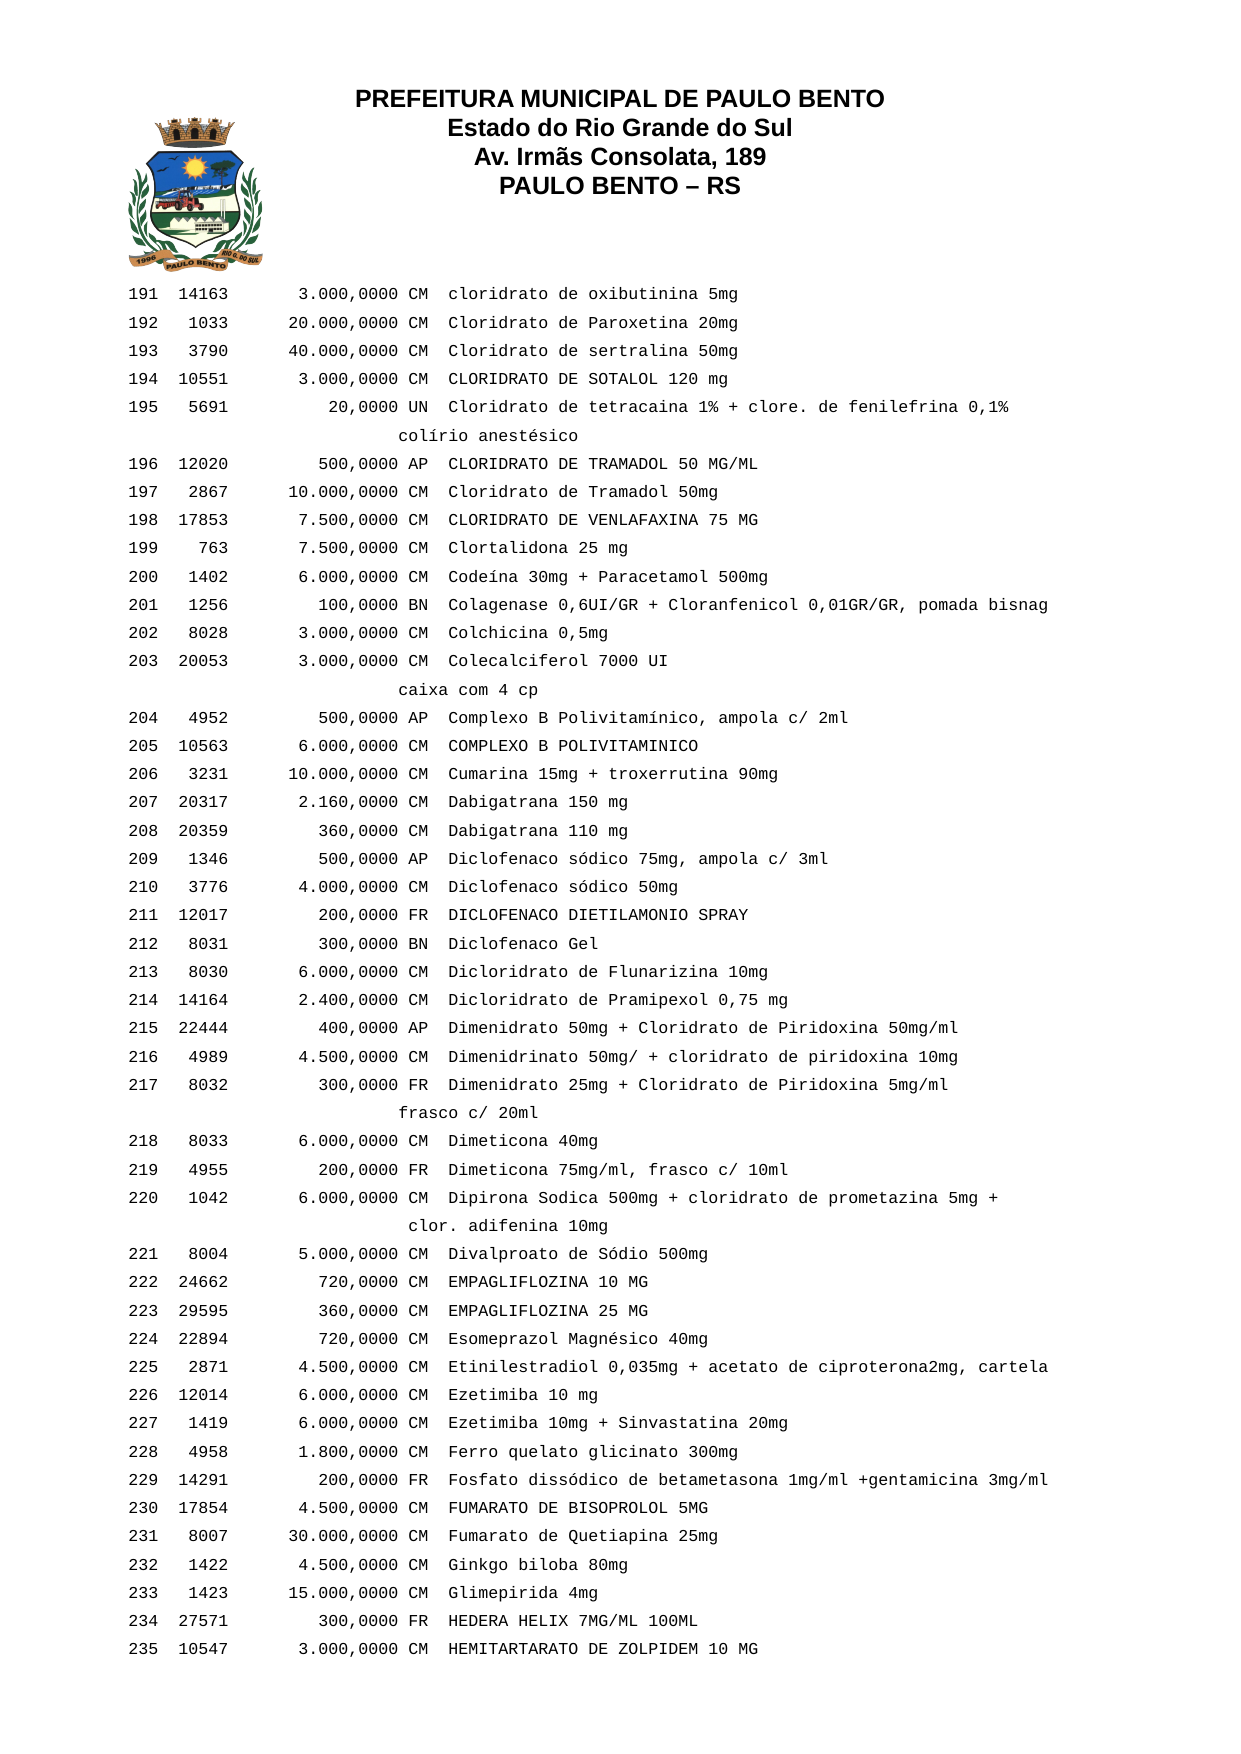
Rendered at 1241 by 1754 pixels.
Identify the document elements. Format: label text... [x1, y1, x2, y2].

picture [128, 117, 263, 272]
text 191 14163 3.000,0000 CM cloridrato de oxibutinina 5mg 192 1033 20.000,0000 CM Cloridrato de Paroxetina 20mg 193 3790 40.000,0000 CM Cloridrato de sertralina 50mg 194 10551 3.000,0000 CM CLORIDRATO DE SOTALOL 120 mg 195 5691 20,0000 UN Cloridrato de tetracaina 1% + clore. de fenilefrina 0,1% colírio anestésico 196 12020 500,0000 AP CLORIDRATO DE TRAMADOL 50 MG/ML 197 2867 10.000,0000 CM Cloridrato de Tramadol 50mg 198 17853 7.500,0000 CM CLORIDRATO DE VENLAFAXINA 75 MG 199 763 7.500,0000 CM Clortalidona 25 mg 200 1402 6.000,0000 CM Codeína 30mg + Paracetamol 500mg 201 1256 100,0000 BN Colagenase 0,6UI/GR + Cloranfenicol 0,01GR/GR, pomada bisnag 202 8028 3.000,0000 CM Colchicina 0,5mg 203 20053 3.000,0000 CM Colecalciferol 7000 UI caixa com 4 cp 204 4952 500,0000 AP Complexo B Polivitamínico, ampola c/ 2ml 205 10563 6.000,0000 CM COMPLEXO B POLIVITAMINICO 206 3231 10.000,0000 CM Cumarina 15mg + troxerrutina 90mg 207 20317 2.160,0000 CM Dabigatrana 150 mg 208 20359 360,0000 CM Dabigatrana 110 mg 209 1346 500,0000 AP Diclofenaco sódico 75mg, ampola c/ 3ml 210 3776 4.000,0000 CM Diclofenaco sódico 50mg 211 12017 200,0000 FR DICLOFENACO DIETILAMONIO SPRAY 212 8031 300,0000 BN Diclofenaco Gel 213 8030 6.000,0000 CM Dicloridrato de Flunarizina 10mg 214 14164 2.400,0000 CM Dicloridrato de Pramipexol 0,75 mg 215 22444 400,0000 AP Dimenidrato 50mg + Cloridrato de Piridoxina 50mg/ml 216 4989 4.500,0000 CM Dimenidrinato 50mg/ + cloridrato de piridoxina 10mg 217 8032 300,0000 FR Dimenidrato 25mg + Cloridrato de Piridoxina 5mg/ml frasco c/ 20ml 218 8033 6.000,0000 CM Dimeticona 40mg 219 4955 200,0000 FR Dimeticona 75mg/ml, frasco c/ 10ml 220 1042 6.000,0000 CM Dipirona Sodica 500mg + cloridrato de prometazina 5mg + clor. adifenina 10mg 221 8004 5.000,0000 CM Divalproato de Sódio 500mg 222 24662 720,0000 CM EMPAGLIFLOZINA 10 MG 223 29595 360,0000 CM EMPAGLIFLOZINA 25 MG 224 22894 720,0000 CM Esomeprazol Magnésico 40mg 225 2871 4.500,0000 CM Etinilestradiol 0,035mg + acetato de ciproterona2mg, cartela 226 12014 6.000,0000 CM Ezetimiba 10 mg 227 1419 6.000,0000 CM Ezetimiba 10mg + Sinvastatina 20mg 228 4958 1.800,0000 CM Ferro quelato glicinato 300mg 229 14291 200,0000 FR Fosfato dissódico de betametasona 1mg/ml +gentamicina 3mg/ml 230 17854 4.500,0000 CM FUMARATO DE BISOPROLOL 5MG 231 8007 30.000,0000 CM Fumarato de Quetiapina 25mg 232 1422 4.500,0000 CM Ginkgo biloba 80mg 233 1423 15.000,0000 CM Glimepirida 4mg 234 27571 300,0000 FR HEDERA HELIX 7MG/ML 100ML 235 10547 3.000,0000 CM HEMITARTARATO DE ZOLPIDEM 10 MG [118, 286, 1122, 1660]
